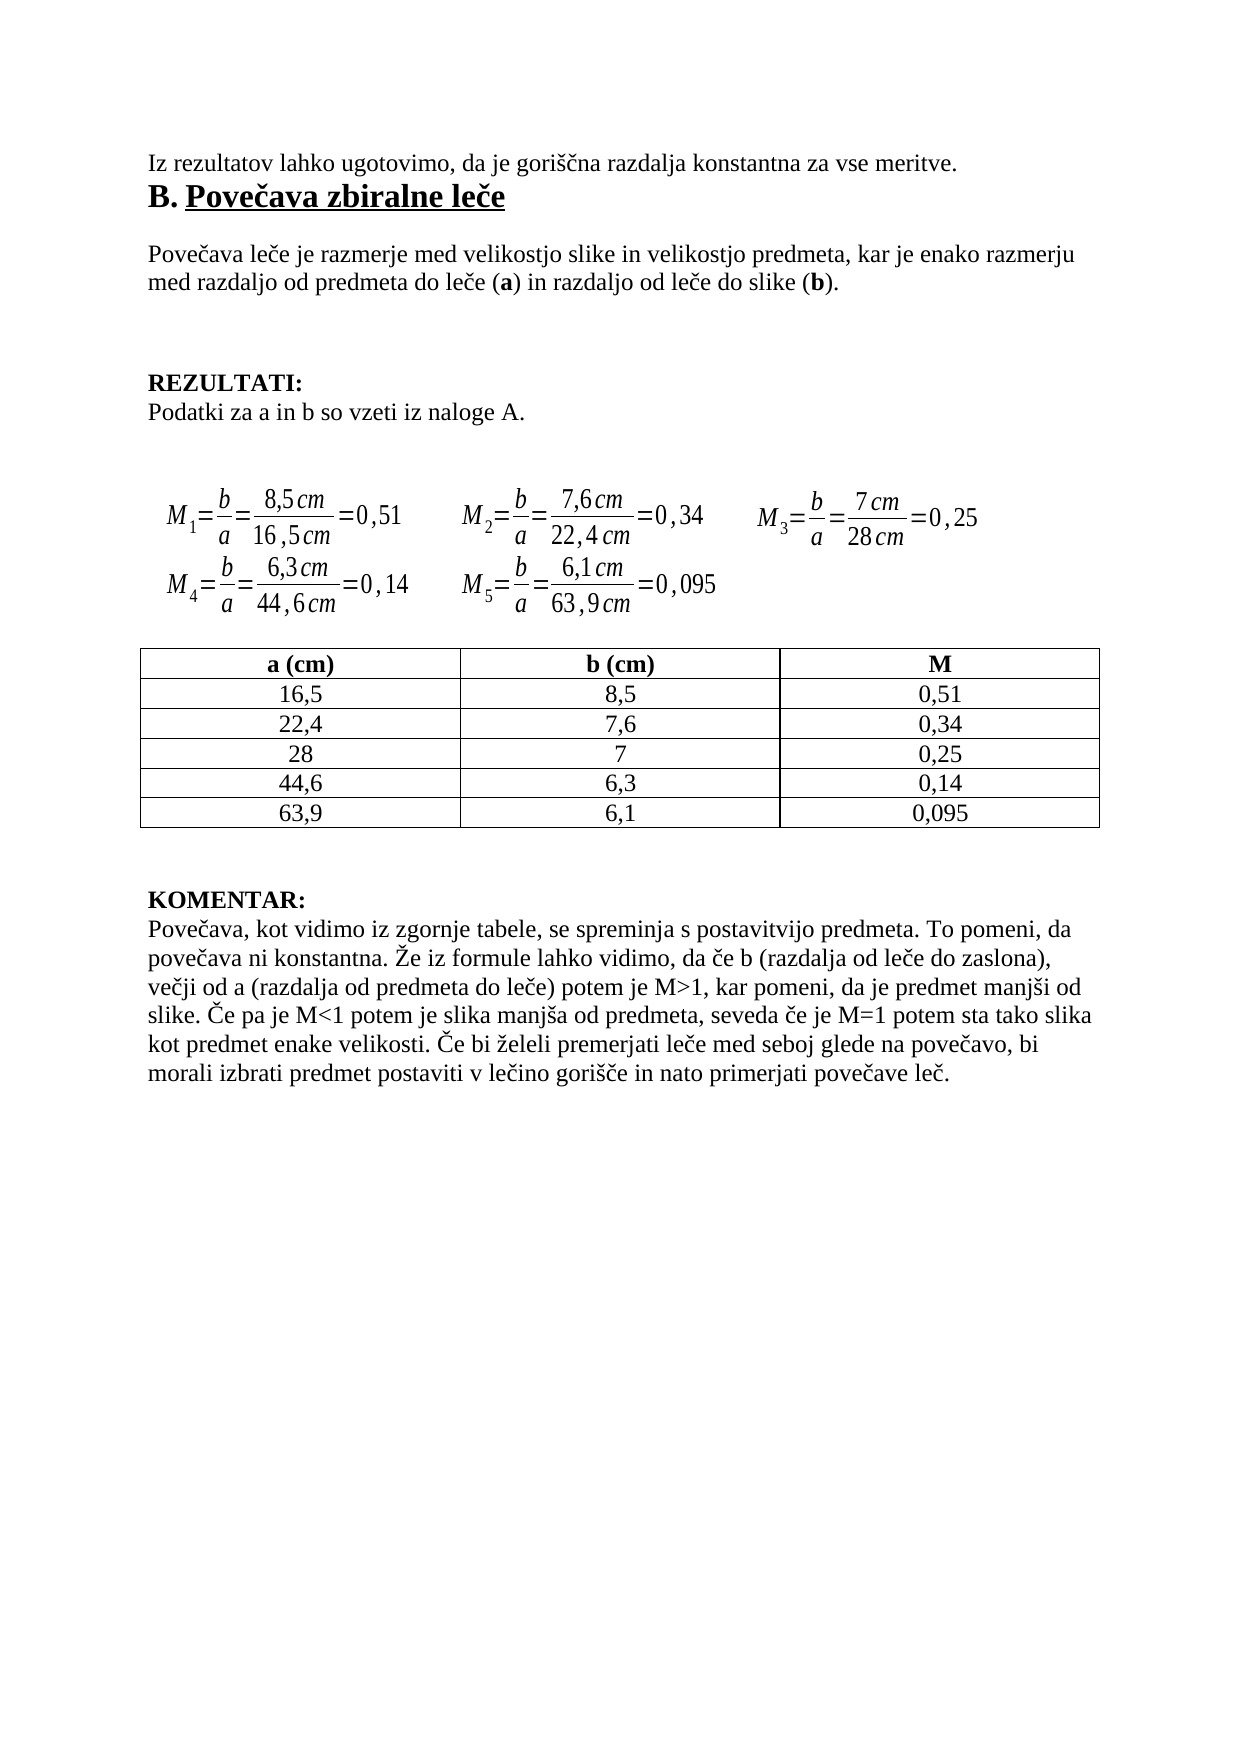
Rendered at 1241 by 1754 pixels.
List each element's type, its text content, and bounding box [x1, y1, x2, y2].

table_cell 44,6 [141, 769, 460, 797]
table_cell 28 [141, 739, 460, 767]
table_header b (cm) [461, 649, 779, 678]
table_cell 0,51 [781, 679, 1099, 708]
table_cell 16,5 [141, 679, 460, 708]
table_cell 63,9 [141, 798, 460, 827]
table_cell 0,095 [781, 798, 1099, 827]
text REZULTATI: [148, 368, 1093, 397]
table_cell 0,14 [781, 769, 1099, 797]
table_cell 0,34 [781, 709, 1099, 738]
table_cell 7,6 [461, 709, 779, 738]
text Podatki za a in b so vzeti iz naloge A. [148, 397, 1093, 426]
table_header M [781, 649, 1099, 678]
text Povečava, kot vidimo iz zgornje tabele, se spreminja s postavitvijo predmeta. To pomeni, da povečava ni konstantna. Že iz formule lahko vidimo, da če b (razdalja od leče do zaslona), večji od a (razdalja od predmeta do leče) potem je M>1, kar pomeni, da je predmet manjši od slike. Če pa je M<1 potem je slika manjša od predmeta, seveda če je M=1 potem sta tako slika kot predmet enake velikosti. Če bi želeli premerjati leče med seboj glede na povečavo, bi morali izbrati predmet postaviti v lečino gorišče in nato primerjati povečave leč. [148, 914, 1093, 1087]
table_cell 22,4 [141, 709, 460, 738]
text Iz rezultatov lahko ugotovimo, da je goriščna razdalja konstantna za vse meritve. [148, 148, 1093, 176]
table_cell 6,3 [461, 769, 779, 797]
table_cell 7 [461, 739, 779, 767]
table_header a (cm) [141, 649, 460, 678]
table_cell 8,5 [461, 679, 779, 708]
subtitle Povečava leče je razmerje med velikostjo slike in velikostjo predmeta, kar je enako razmerju med razdaljo od predmeta do leče (a) in razdaljo od leče do slike (b). [148, 239, 1093, 296]
table_cell 0,25 [781, 739, 1099, 767]
table_cell 6,1 [461, 798, 779, 827]
text KOMENTAR: [148, 886, 1093, 914]
subtitle Povečava zbiralne leče [148, 176, 1093, 215]
